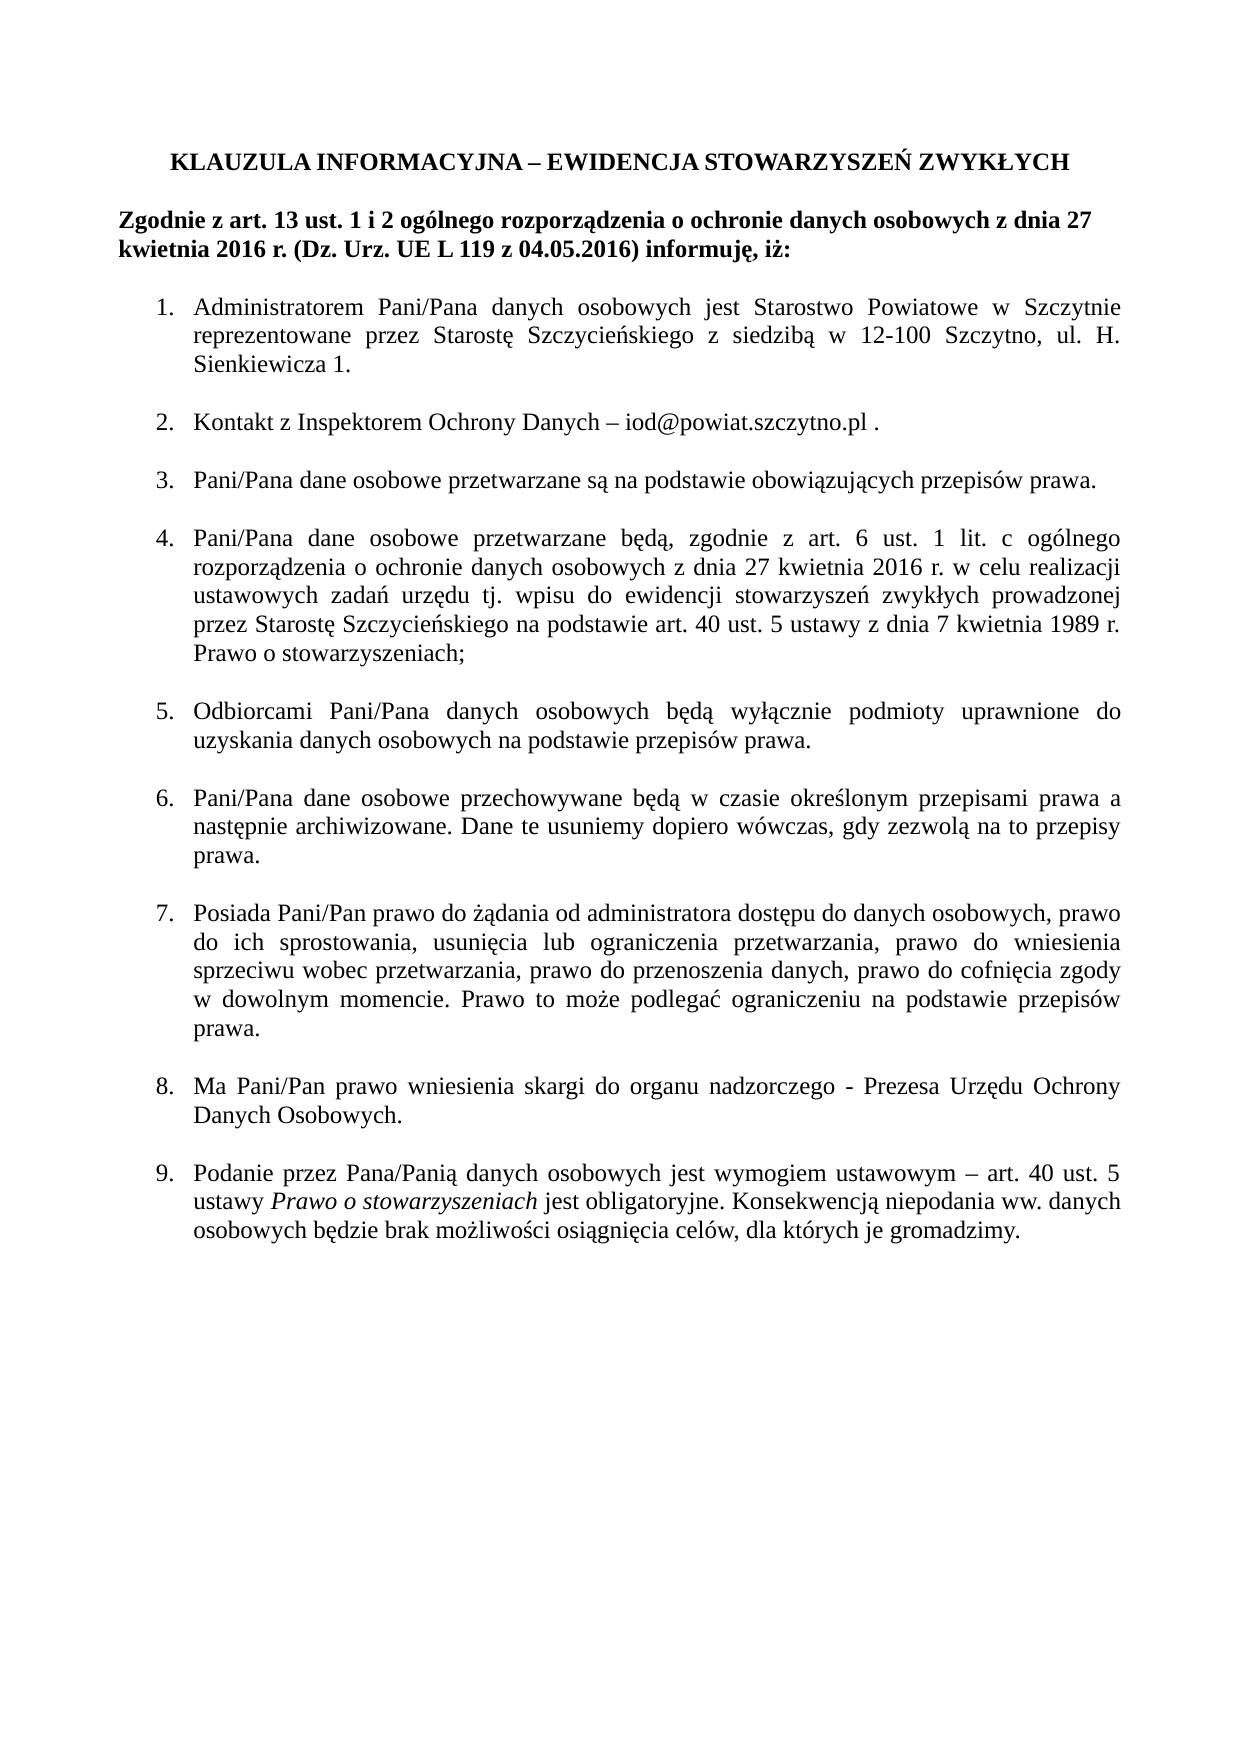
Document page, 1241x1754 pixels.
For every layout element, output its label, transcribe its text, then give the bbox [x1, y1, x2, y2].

list Administratorem Pani/Pana danych osobowych jest Starostwo Powiatowe w Szczytnie reprezentowane przez Starostę Szczycieńskiego z siedzibą w 12-100 Szczytno, ul. H. Sienkiewicza 1. [156, 292, 1122, 378]
list Odbiorcami Pani/Pana danych osobowych będą wyłącznie podmioty uprawnione do uzyskania danych osobowych na podstawie przepisów prawa. [156, 696, 1122, 753]
list Podanie przez Pana/Panią danych osobowych jest wymogiem ustawowym – art. 40 ust. 5 ustawy Prawo o stowarzyszeniach jest obligatoryjne. Konsekwencją niepodania ww. danych osobowych będzie brak możliwości osiągnięcia celów, dla których je gromadzimy. [156, 1158, 1122, 1244]
subtitle KLAUZULA INFORMACYJNA – EWIDENCJA STOWARZYSZEŃ ZWYKŁYCH [118, 147, 1122, 176]
list Pani/Pana dane osobowe przechowywane będą w czasie określonym przepisami prawa a następnie archiwizowane. Dane te usuniemy dopiero wówczas, gdy zezwolą na to przepisy prawa. [156, 783, 1122, 869]
list Ma Pani/Pan prawo wniesienia skargi do organu nadzorczego - Prezesa Urzędu Ochrony Danych Osobowych. [156, 1071, 1122, 1128]
list Pani/Pana dane osobowe przetwarzane będą, zgodnie z art. 6 ust. 1 lit. c ogólnego rozporządzenia o ochronie danych osobowych z dnia 27 kwietnia 2016 r. w celu realizacji ustawowych zadań urzędu tj. wpisu do ewidencji stowarzyszeń zwykłych prowadzonej przez Starostę Szczycieńskiego na podstawie art. 40 ust. 5 ustawy z dnia 7 kwietnia 1989 r. Prawo o stowarzyszeniach; [156, 523, 1122, 667]
list Posiada Pani/Pan prawo do żądania od administratora dostępu do danych osobowych, prawo do ich sprostowania, usunięcia lub ograniczenia przetwarzania, prawo do wniesienia sprzeciwu wobec przetwarzania, prawo do przenoszenia danych, prawo do cofnięcia zgody w dowolnym momencie. Prawo to może podlegać ograniczeniu na podstawie przepisów prawa. [156, 898, 1122, 1042]
list Kontakt z Inspektorem Ochrony Danych – iod@powiat.szczytno.pl . [156, 407, 1122, 436]
list Pani/Pana dane osobowe przetwarzane są na podstawie obowiązujących przepisów prawa. [156, 465, 1122, 494]
subtitle Zgodnie z art. 13 ust. 1 i 2 ogólnego rozporządzenia o ochronie danych osobowych z dnia 27 kwietnia 2016 r. (Dz. Urz. UE L 119 z 04.05.2016) informuję, iż: [118, 205, 1122, 263]
